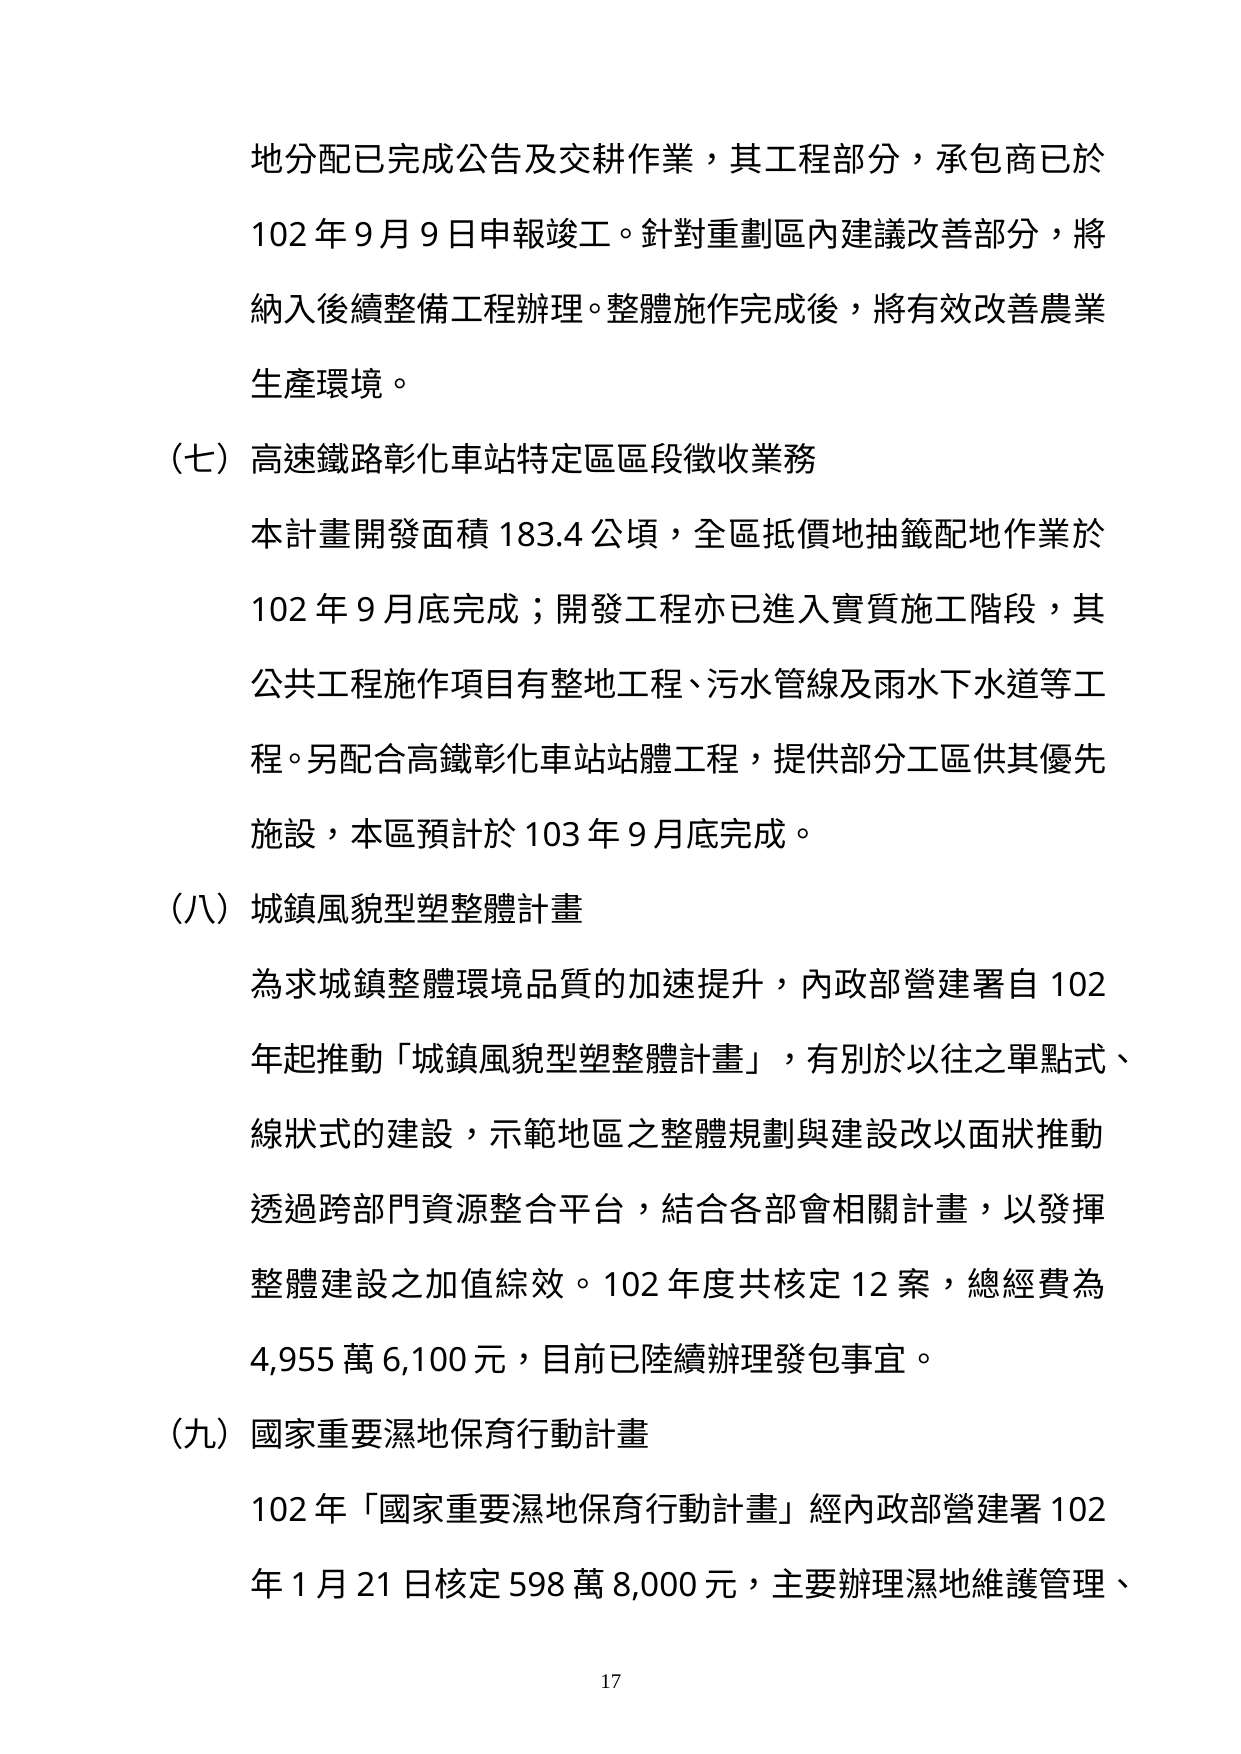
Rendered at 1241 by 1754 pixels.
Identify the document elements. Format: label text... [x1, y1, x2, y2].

text （七）高速鐵路彰化車站特定區區段徵收業務 [150, 420, 1106, 495]
text 102年「國家重要濕地保育行動計畫」經內政部營建署102年1月21日核定598萬8,000元，主要辦理濕地維護管理、調查監測及教育推廣等工作，並結合在地社區共同推動，以落實濕地保育永續發展，本次核定有「溪州鄉水田溼地生態環境復育計畫」、「彰化縣海岸濕地保育行動計畫-推廣教育類型」、「漢寶濕地潮溝暨生態廊道調查保育行動計畫」、「鹿港溪人工濕地永續發展行動計畫」、「彰化海岸濕地廊道保育行動計畫」等5案，預計102年12月辦理結案。 [250, 1470, 1106, 1620]
text （九）國家重要濕地保育行動計畫 [150, 1395, 1106, 1470]
text 為求城鎮整體環境品質的加速提升，內政部營建署自102年起推動「城鎮風貌型塑整體計畫」，有別於以往之單點式、線狀式的建設，示範地區之整體規劃與建設改以面狀推動，透過跨部門資源整合平台，結合各部會相關計畫，以發揮整體建設之加值綜效。102年度共核定12案，總經費為4,955萬6,100元，目前已陸續辦理發包事宜。 [250, 945, 1106, 1395]
text （八）城鎮風貌型塑整體計畫 [150, 870, 1106, 945]
text 地分配已完成公告及交耕作業，其工程部分，承包商已於102年9月9日申報竣工。針對重劃區內建議改善部分，將納入後續整備工程辦理。整體施作完成後，將有效改善農業生產環境。 [250, 120, 1106, 420]
text 本計畫開發面積183.4公頃，全區抵價地抽籤配地作業於102年9月底完成；開發工程亦已進入實質施工階段，其公共工程施作項目有整地工程、污水管線及雨水下水道等工程。另配合高鐵彰化車站站體工程，提供部分工區供其優先施設，本區預計於103年9月底完成。 [250, 495, 1106, 870]
